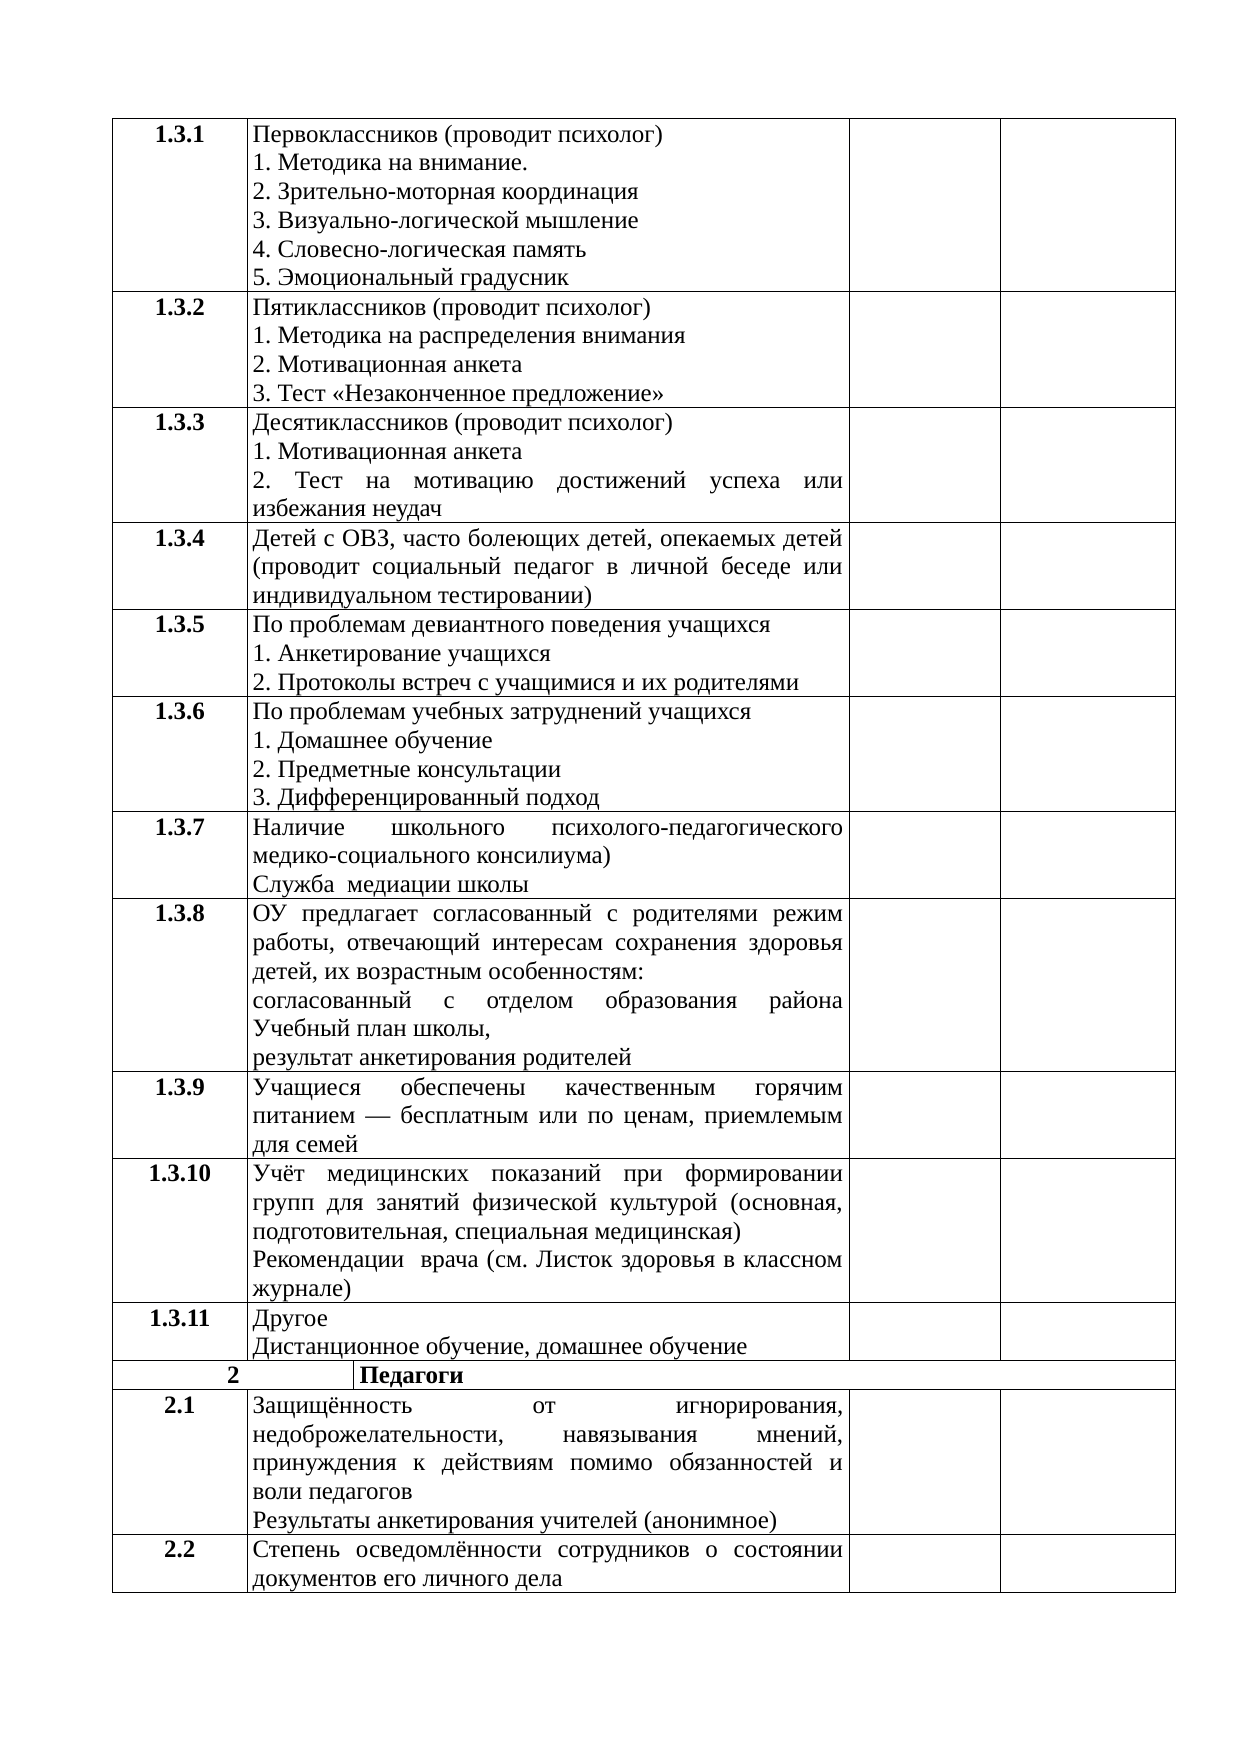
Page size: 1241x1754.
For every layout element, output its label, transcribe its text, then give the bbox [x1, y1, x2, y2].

table_cell [1001, 292, 1175, 407]
table_cell [1001, 119, 1175, 291]
table_cell [850, 899, 1000, 1071]
table_cell [850, 1390, 1000, 1534]
table_cell 2 [113, 1361, 353, 1389]
table_cell Пятиклассников (проводит психолог) 1. Методика на распределения внимания 2. Мотивационная анкета 3. Тест «Незаконченное предложение» [248, 292, 849, 407]
table_cell Первоклассников (проводит психолог) 1. Методика на внимание. 2. Зрительно-моторная координация 3. Визуально-логической мышление 4. Словесно-логическая память 5. Эмоциональный градусник [248, 119, 849, 291]
table_cell [850, 119, 1000, 291]
table_cell По проблемам учебных затруднений учащихся 1. Домашнее обучение 2. Предметные консультации 3. Дифференцированный подход [248, 697, 849, 811]
table_cell [1001, 697, 1175, 811]
table_cell Защищённость от игнорирования, недоброжелательности, навязывания мнений, принуждения к действиям помимо обязанностей и воли педагогов Результаты анкетирования учителей (анонимное) [248, 1390, 849, 1534]
table_cell 1.3.3 [113, 408, 247, 522]
table_cell 1.3.9 [113, 1072, 247, 1158]
table_cell [1001, 1159, 1175, 1302]
table_cell [1001, 1535, 1175, 1592]
table_cell 1.3.4 [113, 523, 247, 609]
table_cell [1001, 1390, 1175, 1534]
table_cell [850, 610, 1000, 696]
table_cell Другое Дистанционное обучение, домашнее обучение [248, 1303, 849, 1360]
table_cell 2.1 [113, 1390, 247, 1534]
table_cell 1.3.8 [113, 899, 247, 1071]
table_cell [1001, 812, 1175, 898]
table_cell [850, 292, 1000, 407]
table_cell [1001, 899, 1175, 1071]
table_cell Педагоги [354, 1361, 1175, 1389]
table_cell 1.3.2 [113, 292, 247, 407]
table_cell ОУ предлагает согласованный с родителями режим работы, отвечающий интересам сохранения здоровья детей, их возрастным особенностям: согласованный с отделом образования района Учебный план школы, результат анкетирования родителей [248, 899, 849, 1071]
table_cell 1.3.7 [113, 812, 247, 898]
table_cell Наличие школьного психолого-педагогического медико-социального консилиума) Служба медиации школы [248, 812, 849, 898]
table_cell Детей с ОВЗ, часто болеющих детей, опекаемых детей (проводит социальный педагог в личной беседе или индивидуальном тестировании) [248, 523, 849, 609]
table_cell 1.3.6 [113, 697, 247, 811]
table_cell 2.2 [113, 1535, 247, 1592]
table_cell [850, 523, 1000, 609]
table_cell Десятиклассников (проводит психолог) 1. Мотивационная анкета 2. Тест на мотивацию достижений успеха или избежания неудач [248, 408, 849, 522]
table_cell [850, 1072, 1000, 1158]
table_cell 1.3.5 [113, 610, 247, 696]
table_cell [1001, 1303, 1175, 1360]
table_cell [1001, 408, 1175, 522]
table_cell Учащиеся обеспечены качественным горячим питанием — бесплатным или по ценам, приемлемым для семей [248, 1072, 849, 1158]
table_cell [850, 408, 1000, 522]
table_cell 1.3.10 [113, 1159, 247, 1302]
table_cell 1.3.1 [113, 119, 247, 291]
table_cell [850, 697, 1000, 811]
table_cell [1001, 523, 1175, 609]
table_cell [850, 1159, 1000, 1302]
table_cell [850, 1303, 1000, 1360]
table_cell [1001, 1072, 1175, 1158]
table_cell 1.3.11 [113, 1303, 247, 1360]
table_cell [850, 812, 1000, 898]
table_cell [1001, 610, 1175, 696]
table_cell Учёт медицинских показаний при формировании групп для занятий физической культурой (основная, подготовительная, специальная медицинская) Рекомендации врача (см. Листок здоровья в классном журнале) [248, 1159, 849, 1302]
table_cell По проблемам девиантного поведения учащихся 1. Анкетирование учащихся 2. Протоколы встреч с учащимися и их родителями [248, 610, 849, 696]
table_cell [850, 1535, 1000, 1592]
table_cell Степень осведомлённости сотрудников о состоянии документов его личного дела [248, 1535, 849, 1592]
